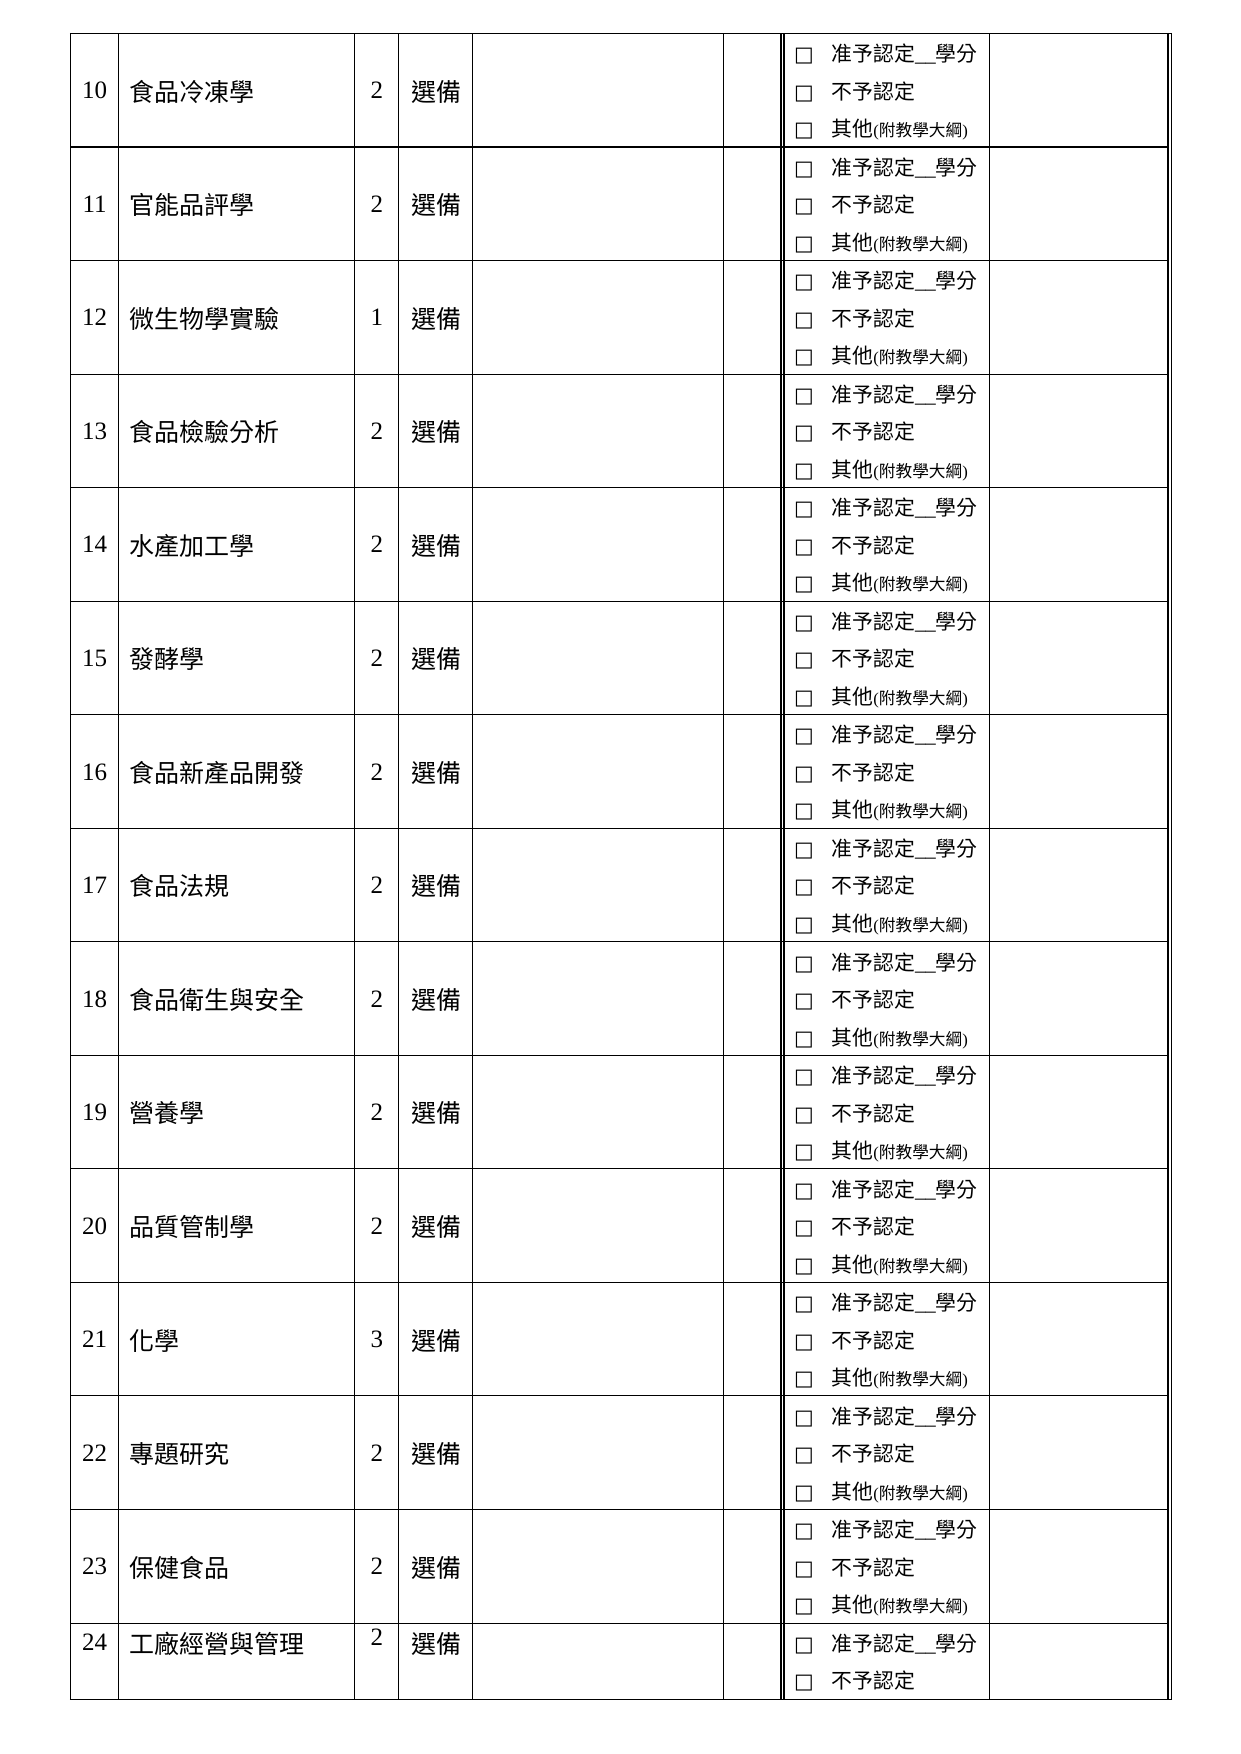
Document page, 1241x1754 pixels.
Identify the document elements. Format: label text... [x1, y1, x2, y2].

table_cell 專題研究 [119, 1396, 354, 1509]
table_cell 選備 [399, 375, 472, 487]
table_cell [990, 375, 1167, 487]
table_cell [724, 375, 780, 487]
table_cell [990, 261, 1167, 373]
table_cell 選備 [399, 1624, 472, 1698]
table_cell 10 [71, 34, 118, 146]
table_cell [473, 488, 723, 601]
table_cell 2 [355, 148, 398, 260]
table_cell [724, 261, 780, 373]
table_cell [724, 34, 780, 146]
table_cell 16 [71, 715, 118, 828]
table_cell [473, 148, 723, 260]
table_cell [473, 1283, 723, 1395]
table_cell [724, 602, 780, 714]
table_cell [990, 1169, 1167, 1282]
table_cell 化學 [119, 1283, 354, 1395]
table_cell 准予認定__學分 不予認定 其他(附教學大綱) [785, 715, 989, 828]
table_cell 18 [71, 942, 118, 1055]
table_cell 准予認定__學分 不予認定 其他(附教學大綱) [785, 488, 989, 601]
table_cell 准予認定__學分 不予認定 其他(附教學大綱) [785, 942, 989, 1055]
table_cell 准予認定__學分 不予認定 其他(附教學大綱) [785, 1283, 989, 1395]
table_cell 准予認定__學分 不予認定 其他(附教學大綱) [785, 1396, 989, 1509]
table_cell 2 [355, 34, 398, 146]
table_cell 2 [355, 829, 398, 941]
table_cell 選備 [399, 1396, 472, 1509]
table_cell 水產加工學 [119, 488, 354, 601]
table_cell 14 [71, 488, 118, 601]
table_cell [990, 34, 1167, 146]
table_cell [473, 1510, 723, 1622]
table_cell [473, 1396, 723, 1509]
table_cell [724, 488, 780, 601]
table_cell [990, 1624, 1167, 1698]
table_cell 選備 [399, 148, 472, 260]
table_cell 選備 [399, 942, 472, 1055]
table_cell 准予認定__學分 不予認定 其他(附教學大綱) [785, 1056, 989, 1168]
table_cell 准予認定__學分 不予認定 其他(附教學大綱) [785, 829, 989, 941]
table_cell 17 [71, 829, 118, 941]
table_cell 20 [71, 1169, 118, 1282]
table_cell 營養學 [119, 1056, 354, 1168]
table_cell 食品冷凍學 [119, 34, 354, 146]
table_cell [990, 1283, 1167, 1395]
table_cell [724, 715, 780, 828]
table_cell [724, 1624, 780, 1698]
table_cell [473, 375, 723, 487]
table_cell 食品新產品開發 [119, 715, 354, 828]
table_cell 准予認定__學分 不予認定 其他(附教學大綱) [785, 375, 989, 487]
table_cell [473, 715, 723, 828]
table_cell [990, 148, 1167, 260]
table_cell [724, 829, 780, 941]
table_cell 3 [355, 1283, 398, 1395]
table_cell 選備 [399, 1056, 472, 1168]
table_cell 官能品評學 [119, 148, 354, 260]
table_cell 選備 [399, 261, 472, 373]
table_cell [990, 1396, 1167, 1509]
table_cell 食品衛生與安全 [119, 942, 354, 1055]
table_cell 保健食品 [119, 1510, 354, 1622]
table_cell 13 [71, 375, 118, 487]
table_cell [724, 1169, 780, 1282]
table_cell 2 [355, 715, 398, 828]
table_cell 2 [355, 1056, 398, 1168]
table_cell 發酵學 [119, 602, 354, 714]
table_cell 2 [355, 488, 398, 601]
table_cell 准予認定__學分 不予認定 其他(附教學大綱) [785, 261, 989, 373]
table_cell [473, 602, 723, 714]
table_cell 2 [355, 1624, 398, 1698]
table_cell 24 [71, 1624, 118, 1698]
table_cell 2 [355, 1510, 398, 1622]
table_cell [990, 602, 1167, 714]
table_cell [990, 488, 1167, 601]
table_cell 准予認定__學分 不予認定 其他(附教學大綱) [785, 1510, 989, 1622]
table_cell [990, 715, 1167, 828]
table_cell 2 [355, 1396, 398, 1509]
table_cell 選備 [399, 1169, 472, 1282]
table_cell 選備 [399, 715, 472, 828]
table_cell 准予認定__學分 不予認定 其他(附教學大綱) [785, 1169, 989, 1282]
table_cell 19 [71, 1056, 118, 1168]
table_cell 工廠經營與管理 [119, 1624, 354, 1698]
table_cell 2 [355, 1169, 398, 1282]
table_cell [473, 1056, 723, 1168]
table_cell 食品法規 [119, 829, 354, 941]
table_cell 准予認定__學分 不予認定 其他(附教學大綱) [785, 34, 989, 146]
table_cell [473, 261, 723, 373]
table_cell 2 [355, 602, 398, 714]
table_cell [724, 1396, 780, 1509]
table_cell 2 [355, 942, 398, 1055]
table_cell 食品檢驗分析 [119, 375, 354, 487]
table_cell 准予認定__學分 不予認定 其他(附教學大綱) [785, 1624, 989, 1698]
table_cell [724, 1283, 780, 1395]
table_cell 選備 [399, 1510, 472, 1622]
table_cell [473, 1624, 723, 1698]
table_cell [990, 1510, 1167, 1622]
table_cell [990, 942, 1167, 1055]
table_cell 微生物學實驗 [119, 261, 354, 373]
table_cell [473, 942, 723, 1055]
table_cell [724, 1510, 780, 1622]
table_cell 12 [71, 261, 118, 373]
table_cell [473, 34, 723, 146]
table_cell 15 [71, 602, 118, 714]
table_cell 23 [71, 1510, 118, 1622]
table_cell 1 [355, 261, 398, 373]
table_cell 21 [71, 1283, 118, 1395]
table_cell 2 [355, 375, 398, 487]
table_cell 品質管制學 [119, 1169, 354, 1282]
table_cell 選備 [399, 1283, 472, 1395]
table_cell [473, 829, 723, 941]
table_cell 選備 [399, 602, 472, 714]
table_cell [990, 829, 1167, 941]
table_cell 准予認定__學分 不予認定 其他(附教學大綱) [785, 148, 989, 260]
table_cell 11 [71, 148, 118, 260]
table_cell 准予認定__學分 不予認定 其他(附教學大綱) [785, 602, 989, 714]
table_cell 選備 [399, 488, 472, 601]
table_cell [724, 1056, 780, 1168]
table_cell 選備 [399, 829, 472, 941]
table_cell [990, 1056, 1167, 1168]
table_cell [473, 1169, 723, 1282]
table_cell [724, 148, 780, 260]
table_cell 選備 [399, 34, 472, 146]
table_cell 22 [71, 1396, 118, 1509]
table_cell [724, 942, 780, 1055]
